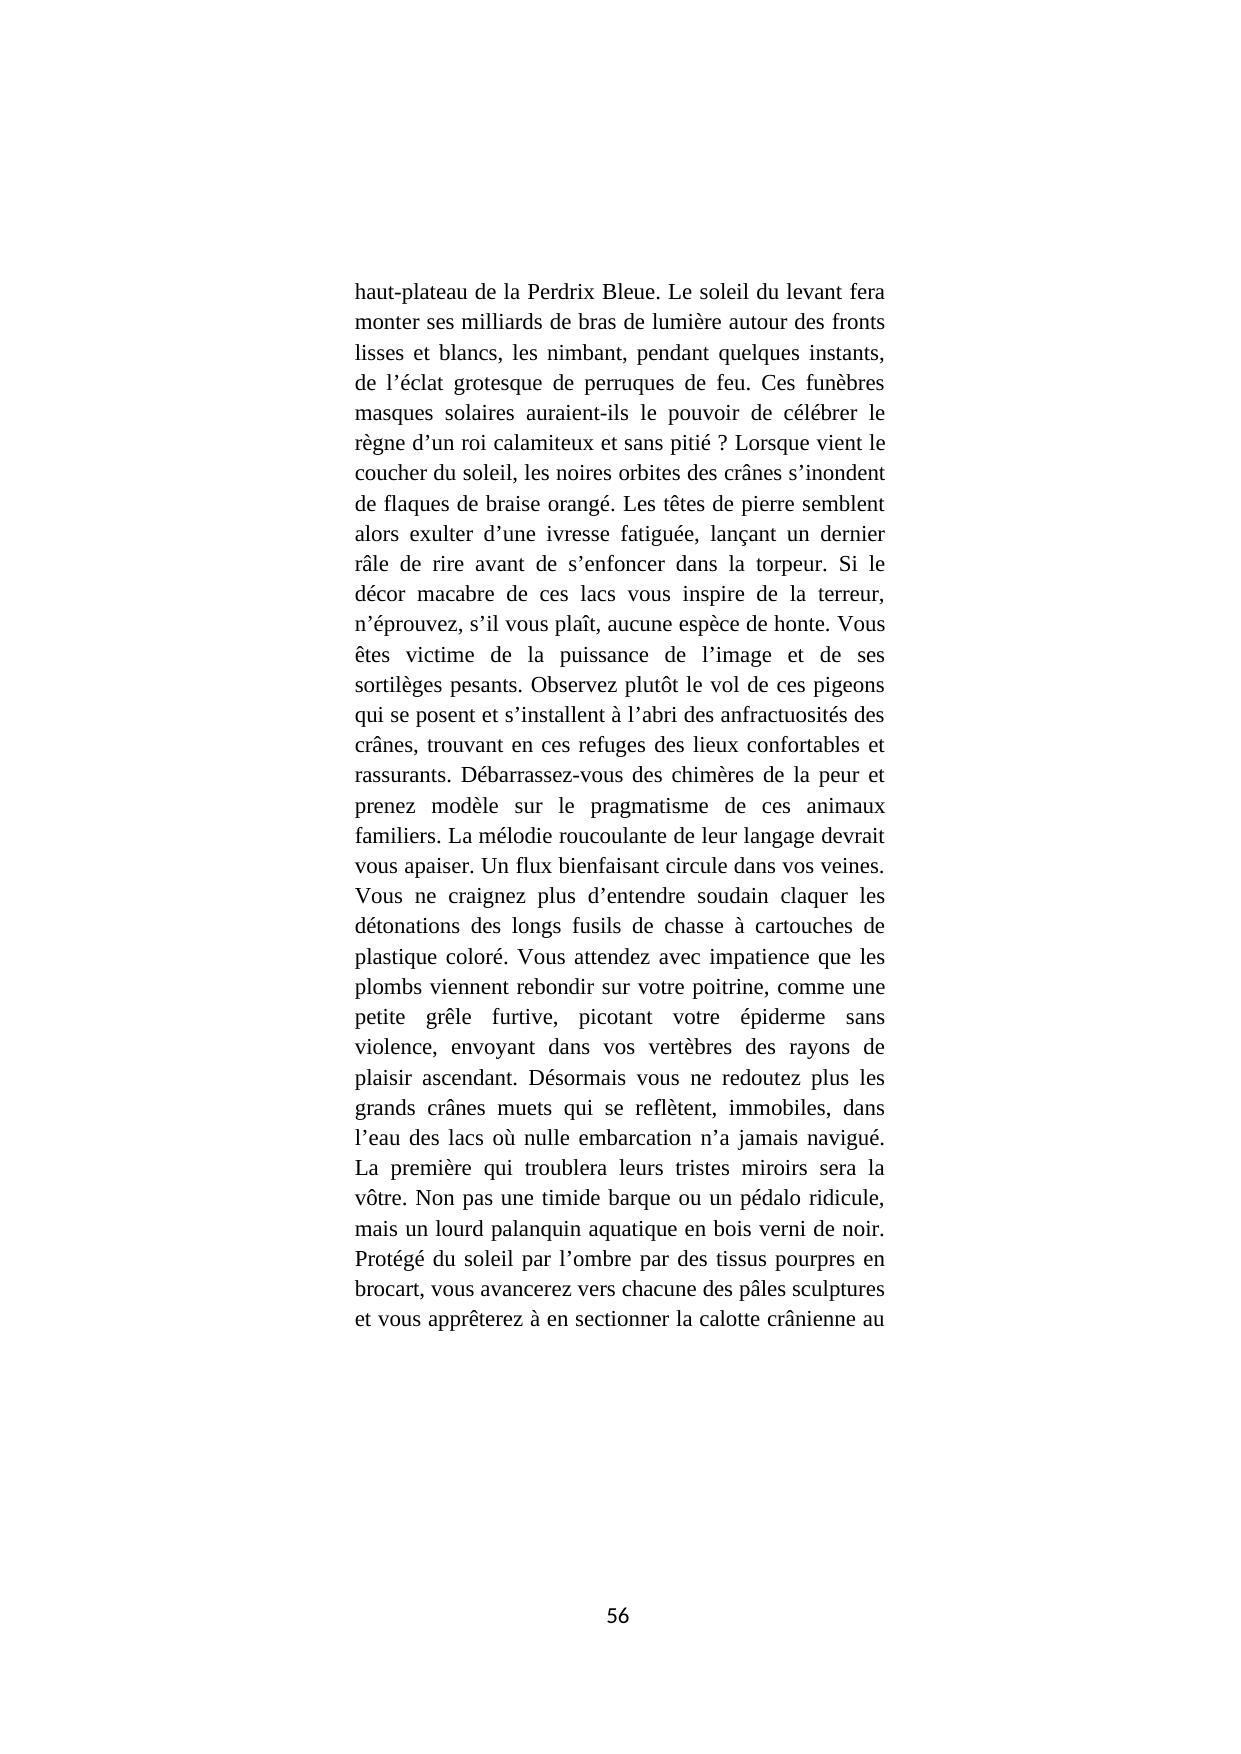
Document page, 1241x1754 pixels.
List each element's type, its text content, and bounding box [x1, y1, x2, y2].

text haut-plateau de la Perdrix Bleue. Le soleil du levant fera monter ses milliards de bras de lumière autour des fronts lisses et blancs, les nimbant, pendant quelques instants, de l’éclat grotesque de perruques de feu. Ces funèbres masques solaires auraient-ils le pouvoir de célébrer le règne d’un roi calamiteux et sans pitié ? Lorsque vient le coucher du soleil, les noires orbites des crânes s’inondent de flaques de braise orangé. Les têtes de pierre semblent alors exulter d’une ivresse fatiguée, lançant un dernier râle de rire avant de s’enfoncer dans la torpeur. Si le décor macabre de ces lacs vous inspire de la terreur, n’éprouvez, s’il vous plaît, aucune espèce de honte. Vous êtes victime de la puissance de l’image et de ses sortilèges pesants. Observez plutôt le vol de ces pigeons qui se posent et s’installent à l’abri des anfractuosités des crânes, trouvant en ces refuges des lieux confortables et rassurants. Débarrassez-vous des chimères de la peur et prenez modèle sur le pragmatisme de ces animaux familiers. La mélodie roucoulante de leur langage devrait vous apaiser. Un flux bienfaisant circule dans vos veines. Vous ne craignez plus d’entendre soudain claquer les détonations des longs fusils de chasse à cartouches de plastique coloré. Vous attendez avec impatience que les plombs viennent rebondir sur votre poitrine, comme une petite grêle furtive, picotant votre épiderme sans violence, envoyant dans vos vertèbres des rayons de plaisir ascendant. Désormais vous ne redoutez plus les grands crânes muets qui se reflètent, immobiles, dans l’eau des lacs où nulle embarcation n’a jamais navigué. La première qui troublera leurs tristes miroirs sera la vôtre. Non pas une timide barque ou un pédalo ridicule, mais un lourd palanquin aquatique en bois verni de noir. Protégé du soleil par l’ombre par des tissus pourpres en brocart, vous avancerez vers chacune des pâles sculptures et vous apprêterez à en sectionner la calotte crânienne au [354, 278, 886, 1332]
